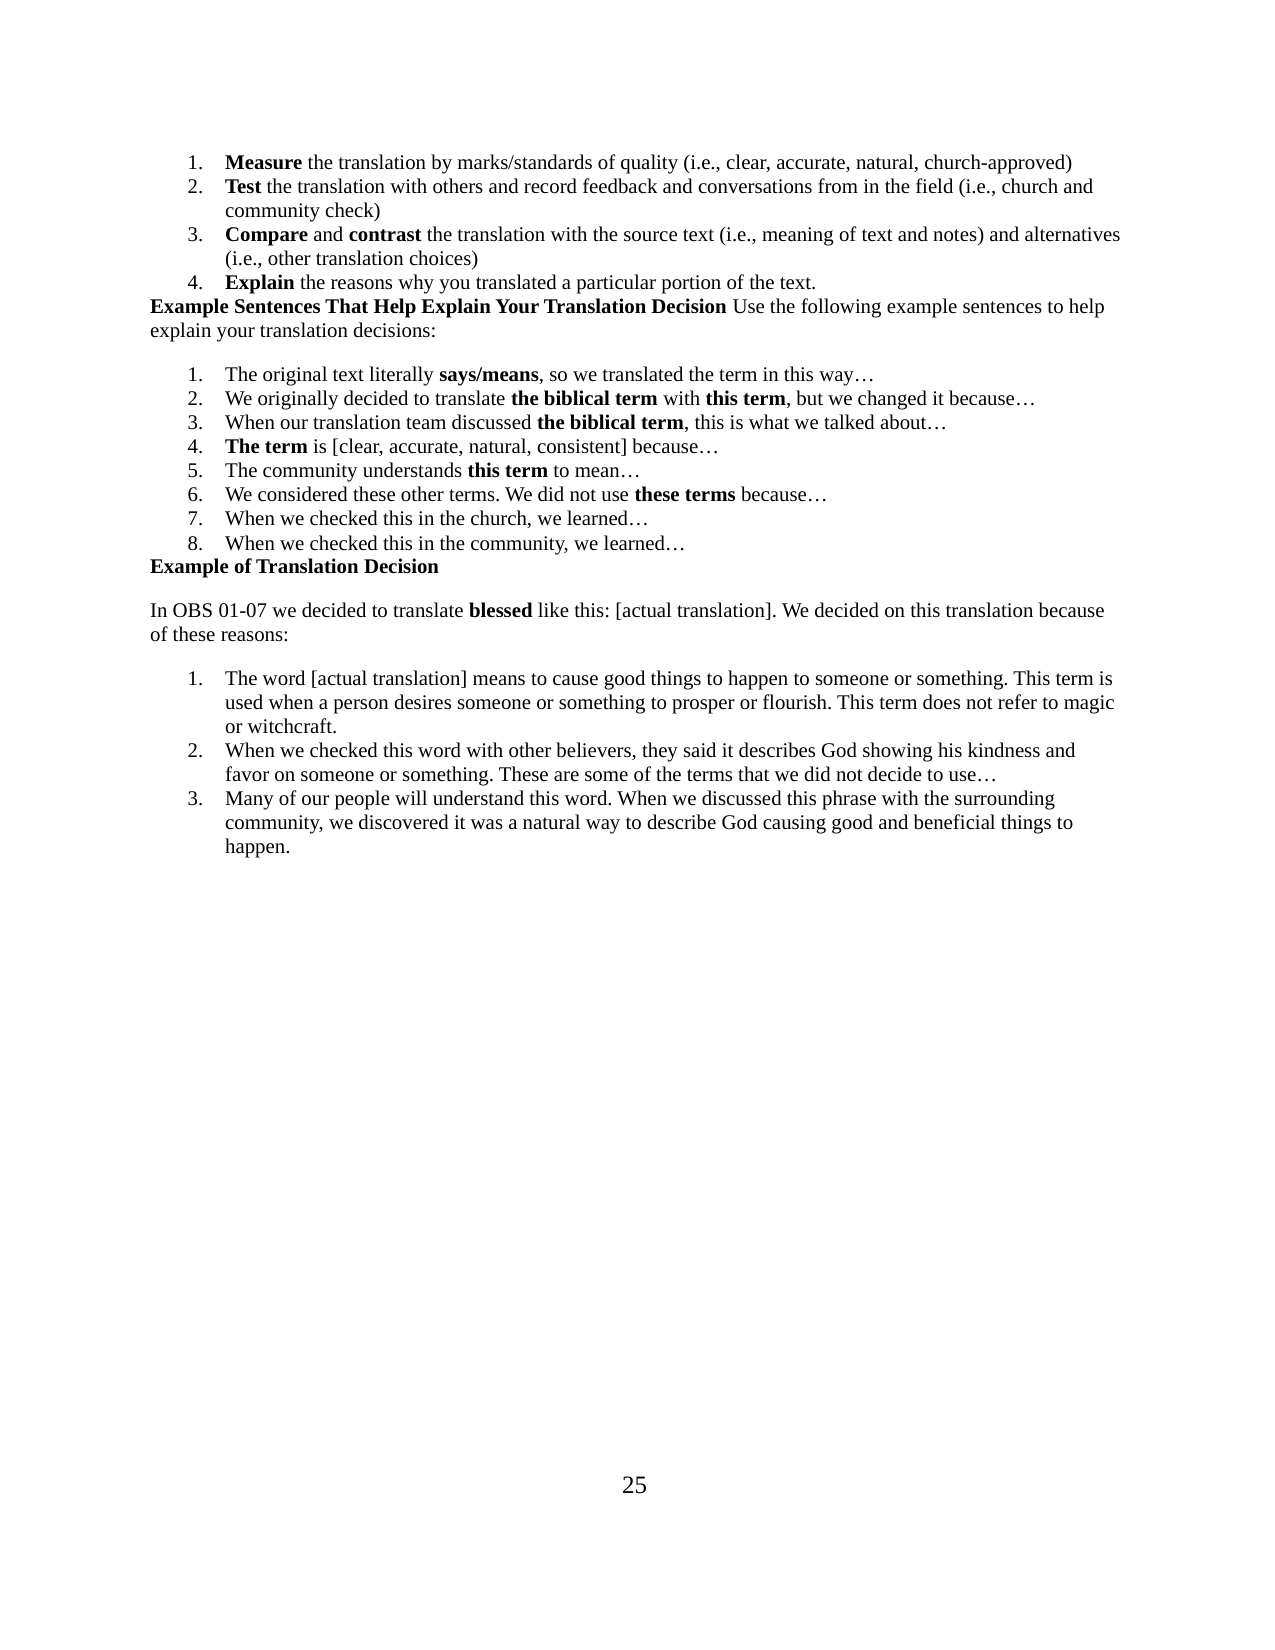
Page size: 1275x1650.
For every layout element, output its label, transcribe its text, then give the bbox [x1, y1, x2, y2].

list We considered these other terms. We did not use these terms because… [187, 482, 1125, 506]
list The community understands this term to mean… [187, 458, 1125, 482]
list The original text literally says/means, so we translated the term in this way… [187, 362, 1125, 386]
text In OBS 01-07 we decided to translate blessed like this: [actual translation]. We decided on this translation because of these reasons: [150, 598, 1125, 646]
list The word [actual translation] means to cause good things to happen to someone or something. This term is used when a person desires someone or something to prosper or flourish. This term does not refer to magic or witchcraft. [187, 666, 1125, 738]
list Explain the reasons why you translated a particular portion of the text. [187, 270, 1125, 294]
list When we checked this word with other believers, they said it describes God showing his kindness and favor on someone or something. These are some of the terms that we did not decide to use… [187, 738, 1125, 786]
list We originally decided to translate the biblical term with this term, but we changed it because… [187, 386, 1125, 410]
list Many of our people will understand this word. When we discussed this phrase with the surrounding community, we discovered it was a natural way to describe God causing good and beneficial things to happen. [187, 786, 1125, 858]
list Compare and contrast the translation with the source text (i.e., meaning of text and notes) and alternatives (i.e., other translation choices) [187, 222, 1125, 270]
list Test the translation with others and record feedback and conversations from in the field (i.e., church and community check) [187, 174, 1125, 222]
text Example of Translation Decision [150, 554, 1125, 578]
list The term is [clear, accurate, natural, consistent] because… [187, 434, 1125, 458]
list When we checked this in the community, we learned… [187, 530, 1125, 554]
list Measure the translation by marks/standards of quality (i.e., clear, accurate, natural, church-approved) [187, 150, 1125, 174]
list When our translation team discussed the biblical term, this is what we talked about… [187, 410, 1125, 434]
text Example Sentences That Help Explain Your Translation Decision Use the following example sentences to help explain your translation decisions: [150, 294, 1125, 342]
list When we checked this in the church, we learned… [187, 506, 1125, 530]
